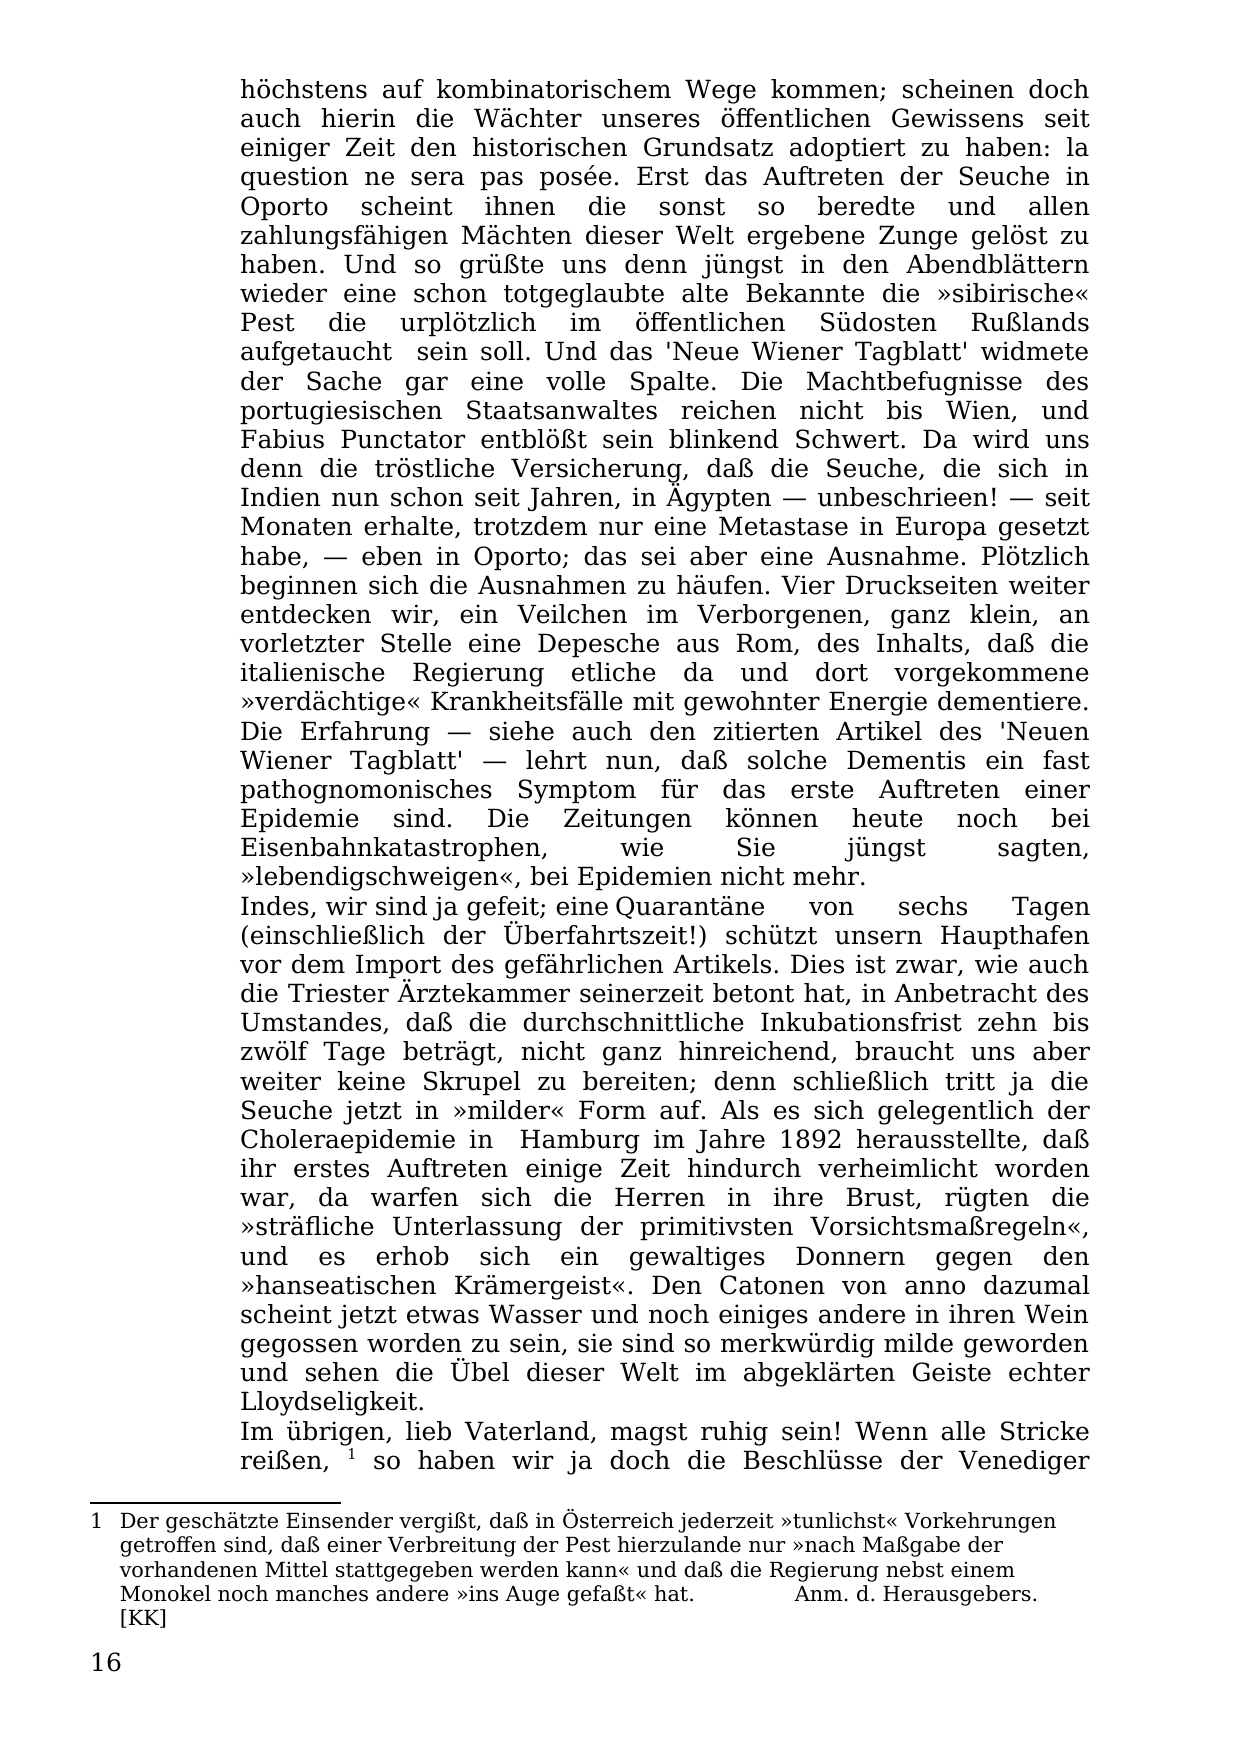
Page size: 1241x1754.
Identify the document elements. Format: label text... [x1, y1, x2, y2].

text höchstens auf kombinatorischem Wege kommen; scheinen doch auch hierin die Wächter unseres öffentlichen Gewissens seit einiger Zeit den historischen Grundsatz adoptiert zu haben: la question ne sera pas posée. Erst das Auftreten der Seuche in Oporto scheint ihnen die sonst so beredte und allen zahlungsfähigen Mächten dieser Welt ergebene Zunge gelöst zu haben. Und so grüßte uns denn jüngst in den Abendblättern wieder eine schon totgeglaubte alte Bekannte die »sibirische« Pest die urplötzlich im öffentlichen Südosten Rußlands aufgetaucht sein soll. Und das 'Neue Wiener Tagblatt' widmete der Sache gar eine volle Spalte. Die Machtbefugnisse des portugiesischen Staatsanwaltes reichen nicht bis Wien, und Fabius Punctator entblößt sein blinkend Schwert. Da wird uns denn die tröstliche Versicherung, daß die Seuche, die sich in Indien nun schon seit Jahren, in Ägypten — unbeschrieen! — seit Monaten erhalte, trotzdem nur eine Metastase in Europa gesetzt habe, — eben in Oporto; das sei aber eine Ausnahme. Plötzlich beginnen sich die Ausnahmen zu häufen. Vier Druckseiten weiter entdecken wir, ein Veilchen im Verborgenen, ganz klein, an vorletzter Stelle eine Depesche aus Rom, des Inhalts, daß die italienische Regierung etliche da und dort vorgekommene »verdächtige« Krankheitsfälle mit gewohnter Energie dementiere. Die Erfahrung — siehe auch den zitierten Artikel des 'Neuen Wiener Tagblatt' — lehrt nun, daß solche Dementis ein fast pathognomonisches Symptom für das erste Auftreten einer Epidemie sind. Die Zeitungen können heute noch bei Eisenbahnkatastrophen, wie Sie jüngst sagten, »lebendigschweigen«, bei Epidemien nicht mehr. [240, 75, 1091, 892]
text Indes, wir sind ja gefeit; eine Quarantäne von sechs Tagen (einschließlich der Überfahrtszeit!) schützt unsern Haupthafen vor dem Import des gefährlichen Artikels. Dies ist zwar, wie auch die Triester Ärztekammer seinerzeit betont hat, in Anbetracht des Umstandes, daß die durchschnittliche Inkubationsfrist zehn bis zwölf Tage beträgt, nicht ganz hinreichend, braucht uns aber weiter keine Skrupel zu bereiten; denn schließlich tritt ja die Seuche jetzt in »milder« Form auf. Als es sich gelegentlich der Choleraepidemie in Hamburg im Jahre 1892 herausstellte, daß ihr erstes Auftreten einige Zeit hindurch verheimlicht worden war, da warfen sich die Herren in ihre Brust, rügten die »sträfliche Unterlassung der primitivsten Vorsichtsmaßregeln«, und es erhob sich ein gewaltiges Donnern gegen den »hanseatischen Krämergeist«. Den Catonen von anno dazumal scheint jetzt etwas Wasser und noch einiges andere in ihren Wein gegossen worden zu sein, sie sind so merkwürdig milde geworden und sehen die Übel dieser Welt im abgeklärten Geiste echter Lloydseligkeit. [240, 892, 1091, 1417]
text Im übrigen, lieb Vaterland, magst ruhig sein! Wenn alle Stricke reißen, so haben wir ja doch die Beschlüsse der Venediger [240, 1417, 1091, 1475]
text Der geschätzte Einsender vergißt, daß in Österreich jederzeit »tunlichst« Vorkehrungen getroffen sind, daß einer Verbreitung der Pest hierzulande nur »nach Maßgabe der vorhandenen Mittel stattgegeben werden kann« und daß die Regierung nebst einem Monokel noch manches andere »ins Auge gefaßt« hat. Anm. d. Herausgebers. [KK] [90, 1509, 1091, 1631]
